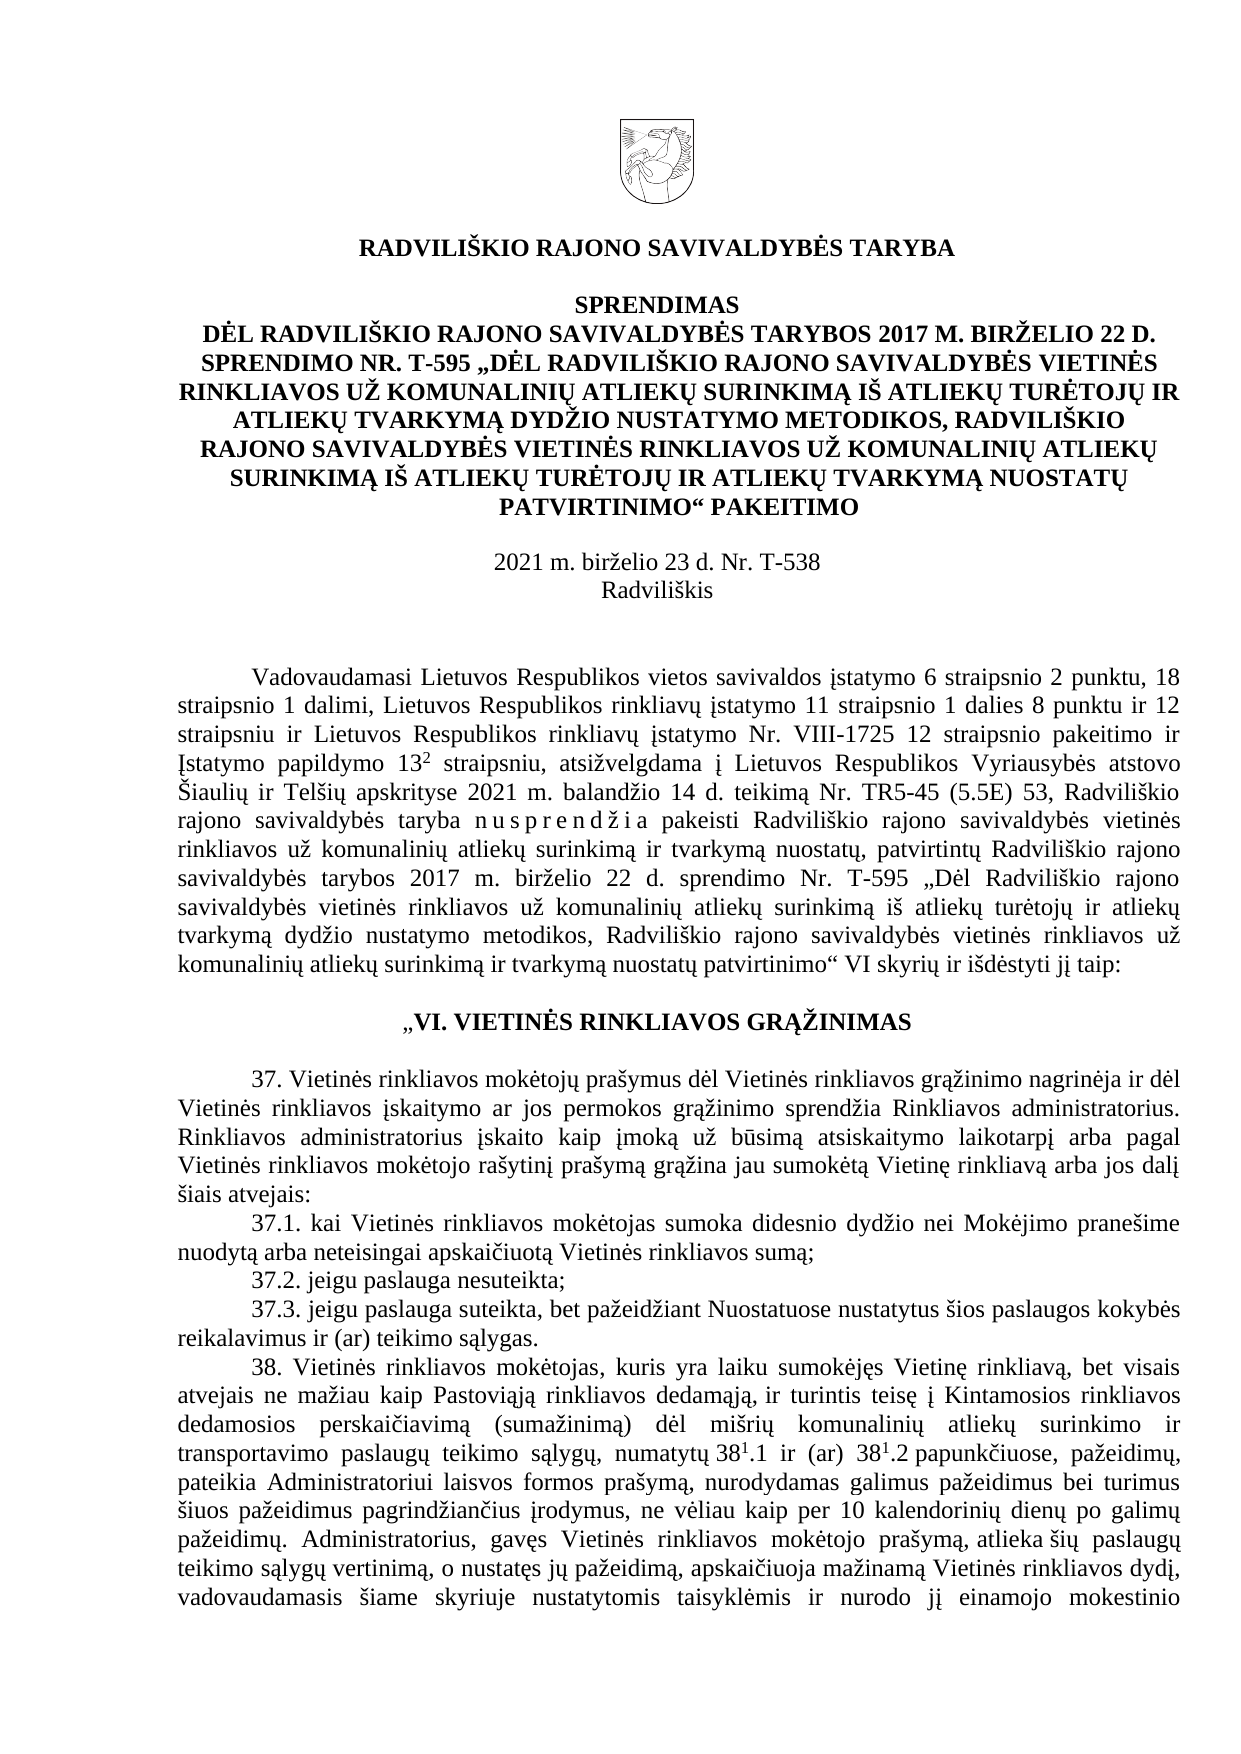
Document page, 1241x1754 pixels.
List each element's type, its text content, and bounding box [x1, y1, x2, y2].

text Vadovaudamasi Lietuvos Respublikos vietos savivaldos įstatymo 6 straipsnio 2 punktu, 18 straipsnio 1 dalimi, Lietuvos Respublikos rinkliavų įstatymo 11 straipsnio 1 dalies 8 punktu ir 12 straipsniu ir Lietuvos Respublikos rinkliavų įstatymo Nr. VIII-1725 12 straipsnio pakeitimo ir Įstatymo papildymo 132 straipsniu, atsižvelgdama į Lietuvos Respublikos Vyriausybės atstovo Šiaulių ir Telšių apskrityse 2021 m. balandžio 14 d. teikimą Nr. TR5-45 (5.5E) 53, Radviliškio rajono savivaldybės taryba nusprendžia pakeisti Radviliškio rajono savivaldybės vietinės rinkliavos už komunalinių atliekų surinkimą ir tvarkymą nuostatų, patvirtintų Radviliškio rajono savivaldybės tarybos 2017 m. birželio 22 d. sprendimo Nr. T-595 „Dėl Radviliškio rajono savivaldybės vietinės rinkliavos už komunalinių atliekų surinkimą iš atliekų turėtojų ir atliekų tvarkymą dydžio nustatymo metodikos, Radviliškio rajono savivaldybės vietinės rinkliavos už komunalinių atliekų surinkimą ir tvarkymą nuostatų patvirtinimo“ VI skyrių ir išdėstyti jį taip: [177, 662, 1181, 978]
text Radviliškis [74, 575, 1181, 604]
text 37.2. jeigu paslauga nesuteikta; [177, 1265, 1181, 1294]
text 37.3. jeigu paslauga suteikta, bet pažeidžiant Nuostatuose nustatytus šios paslaugos kokybės reikalavimus ir (ar) teikimo sąlygas. [177, 1294, 1181, 1352]
text DĖL RADVILIŠKIO RAJONO SAVIVALDYBĖS TARYBOS 2017 M. BIRŽELIO 22 D. SPRENDIMO NR. T-595 „DĖL RADVILIŠKIO RAJONO SAVIVALDYBĖS VIETINĖS RINKLIAVOS UŽ KOMUNALINIŲ ATLIEKŲ SURINKIMĄ IŠ ATLIEKŲ TURĖTOJŲ IR ATLIEKŲ TVARKYMĄ DYDŽIO NUSTATYMO METODIKOS, RADVILIŠKIO RAJONO SAVIVALDYBĖS VIETINĖS RINKLIAVOS UŽ KOMUNALINIŲ ATLIEKŲ SURINKIMĄ IŠ ATLIEKŲ TURĖTOJŲ IR ATLIEKŲ TVARKYMĄ NUOSTATŲ PATVIRTINIMO“ PAKEITIMO [177, 319, 1181, 520]
text 2021 m. birželio 23 d. Nr. T-538 [74, 547, 1181, 575]
text RADVILIŠKIO RAJONO SAVIVALDYBĖS TARYBA [74, 233, 1181, 262]
text „VI. VIETINĖS RINKLIAVOS GRĄŽINIMAS [74, 1007, 1181, 1035]
text 37. Vietinės rinkliavos mokėtojų prašymus dėl Vietinės rinkliavos grąžinimo nagrinėja ir dėl Vietinės rinkliavos įskaitymo ar jos permokos grąžinimo sprendžia Rinkliavos administratorius. Rinkliavos administratorius įskaito kaip įmoką už būsimą atsiskaitymo laikotarpį arba pagal Vietinės rinkliavos mokėtojo rašytinį prašymą grąžina jau sumokėtą Vietinę rinkliavą arba jos dalį šiais atvejais: [177, 1064, 1181, 1208]
text 37.1. kai Vietinės rinkliavos mokėtojas sumoka didesnio dydžio nei Mokėjimo pranešime nuodytą arba neteisingai apskaičiuotą Vietinės rinkliavos sumą; [177, 1208, 1181, 1265]
text SPRENDIMAS [74, 290, 1181, 319]
text 38. Vietinės rinkliavos mokėtojas, kuris yra laiku sumokėjęs Vietinę rinkliavą, bet visais atvejais ne mažiau kaip Pastoviąją rinkliavos dedamąją, ir turintis teisę į Kintamosios rinkliavos dedamosios perskaičiavimą (sumažinimą) dėl mišrių komunalinių atliekų surinkimo ir transportavimo paslaugų teikimo sąlygų, numatytų 381.1 ir (ar) 381.2 papunkčiuose, pažeidimų, pateikia Administratoriui laisvos formos prašymą, nurodydamas galimus pažeidimus bei turimus šiuos pažeidimus pagrindžiančius įrodymus, ne vėliau kaip per 10 kalendorinių dienų po galimų pažeidimų. Administratorius, gavęs Vietinės rinkliavos mokėtojo prašymą, atlieka šių paslaugų teikimo sąlygų vertinimą, o nustatęs jų pažeidimą, apskaičiuoja mažinamą Vietinės rinkliavos dydį, vadovaudamasis šiame skyriuje nustatytomis taisyklėmis ir nurodo jį einamojo mokestinio [177, 1352, 1181, 1610]
